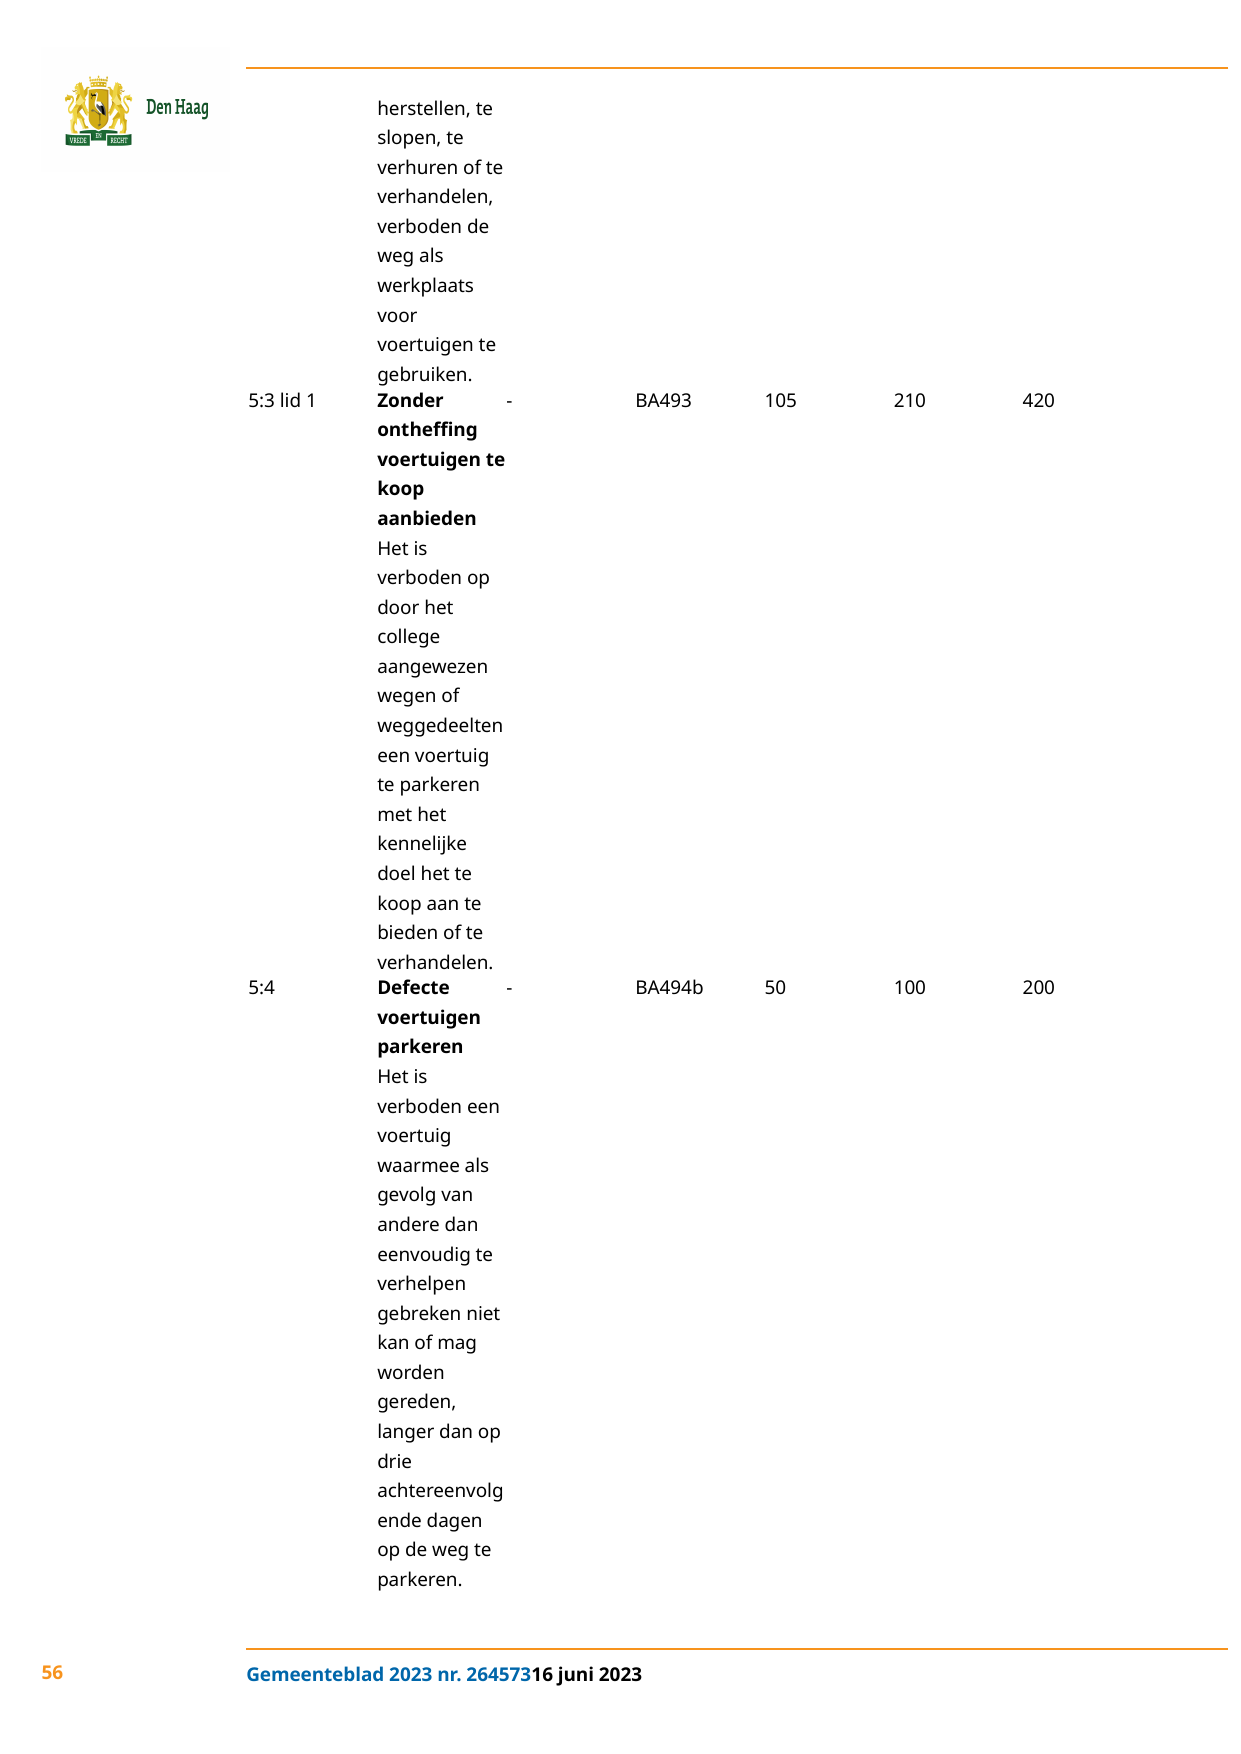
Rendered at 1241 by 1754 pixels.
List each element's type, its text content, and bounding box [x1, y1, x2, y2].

table_cell 420 [1023, 387, 1152, 974]
table_cell - [506, 387, 635, 974]
table_cell 200 [1023, 975, 1152, 1592]
table_cell 105 [764, 387, 893, 974]
picture [41, 47, 231, 172]
table_cell 5:4 [248, 975, 377, 1592]
table_cell Defecte voertuigen parkeren Het is verboden een voertuig waarmee als gevolg van andere dan eenvoudig te verhelpen gebreken niet kan of mag worden gereden, langer dan op drie achtereenvolgende dagen op de weg te parkeren. [377, 975, 506, 1592]
table_cell [764, 95, 893, 387]
table_cell 5:3 lid 1 [248, 387, 377, 974]
table_cell - [506, 975, 635, 1592]
table_cell BA493 [635, 387, 764, 974]
table_cell [894, 95, 1022, 387]
table_cell herstellen, te slopen, te verhuren of te verhandelen, verboden de weg als werkplaats voor voertuigen te gebruiken. [377, 95, 506, 387]
table_cell 100 [894, 975, 1022, 1592]
table_cell 210 [894, 387, 1022, 974]
table_cell [1023, 95, 1152, 387]
table_cell 50 [764, 975, 893, 1592]
table_cell [248, 95, 377, 387]
table_cell Zonder ontheffing voertuigen te koop aanbieden Het is verboden op door het college aangewezen wegen of weggedeelten een voertuig te parkeren met het kennelijke doel het te koop aan te bieden of te verhandelen. [377, 387, 506, 974]
table_cell [635, 95, 764, 387]
table_cell - [506, 95, 635, 387]
table_cell BA494b [635, 975, 764, 1592]
